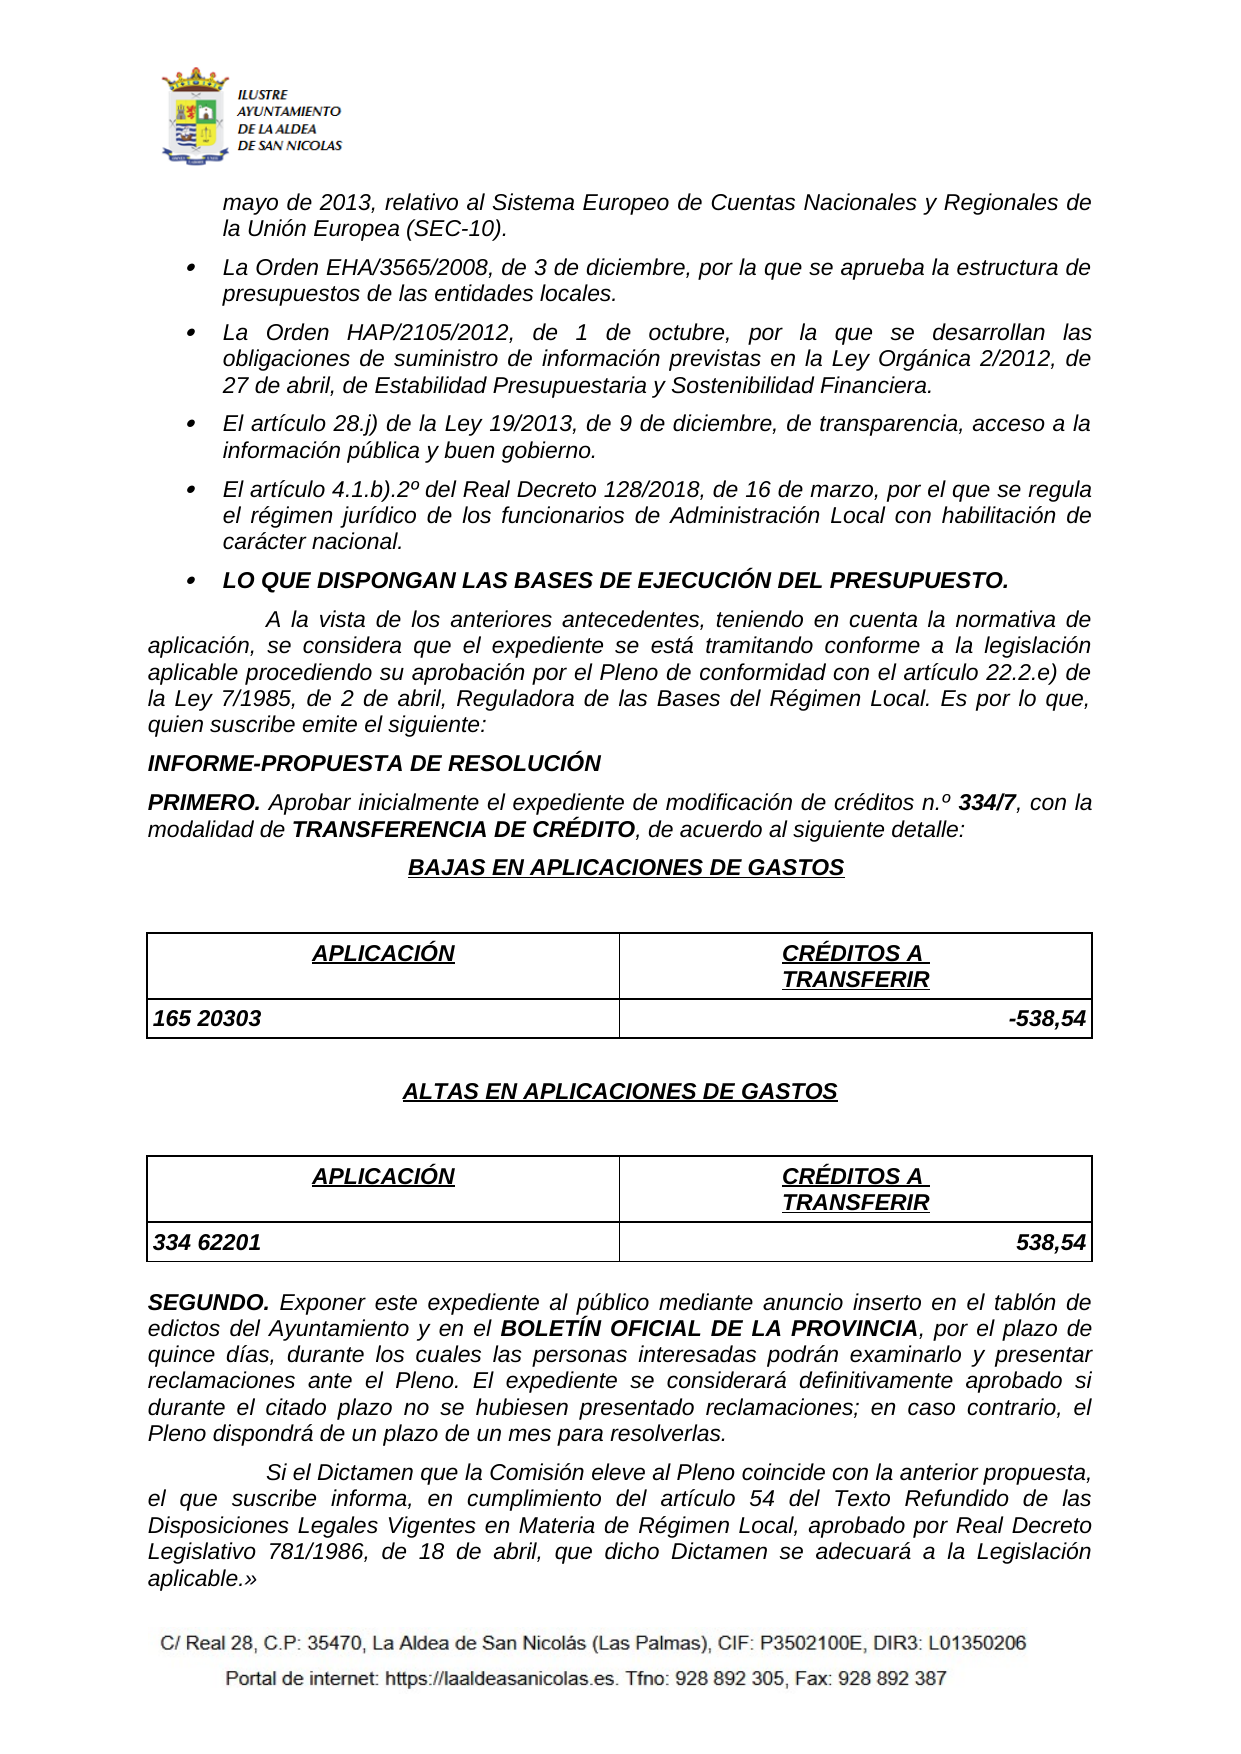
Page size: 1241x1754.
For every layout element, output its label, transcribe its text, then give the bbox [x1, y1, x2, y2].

text SEGUNDO. Exponer este expediente al público mediante anuncio inserto en el tablón de edictos del Ayuntamiento y en el BOLETÍN OFICIAL DE LA PROVINCIA, por el plazo de quince días, durante los cuales las personas interesadas podrán examinarlo y presentar reclamaciones ante el Pleno. El expediente se considerará definitivamente aprobado si durante el citado plazo no se hubiesen presentado reclamaciones; en caso contrario, el Pleno dispondrá de un plazo de un mes para resolverlas. [148, 1288, 1093, 1447]
text BAJAS EN APLICACIONES DE GASTOS [148, 854, 1093, 881]
table_header CRÉDITOS A TRANSFERIR [620, 1157, 1091, 1221]
table_header APLICACIÓN [148, 934, 619, 998]
picture [148, 59, 358, 173]
list mayo de 2013, relativo al Sistema Europeo de Cuentas Nacionales y Regionales de la Unión Europea (SEC-10). [185, 188, 1093, 241]
table_header CRÉDITOS A TRANSFERIR [620, 934, 1091, 998]
table_header APLICACIÓN [148, 1157, 619, 1221]
table_cell 538,54 [620, 1223, 1091, 1261]
picture [149, 1627, 1034, 1694]
text PRIMERO. Aprobar inicialmente el expediente de modificación de créditos n.º 334/7, con la modalidad de TRANSFERENCIA DE CRÉDITO, de acuerdo al siguiente detalle: [148, 789, 1093, 842]
list El artículo 4.1.b).2º del Real Decreto 128/2018, de 16 de marzo, por el que se regula el régimen jurídico de los funcionarios de Administración Local con habilitación de carácter nacional. [185, 476, 1093, 555]
table_cell 165 20303 [148, 1000, 619, 1037]
text ALTAS EN APLICACIONES DE GASTOS [148, 1078, 1093, 1104]
list El artículo 28.j) de la Ley 19/2013, de 9 de diciembre, de transparencia, acceso a la información pública y buen gobierno. [185, 410, 1093, 463]
text Si el Dictamen que la Comisión eleve al Pleno coincide con la anterior propuesta, el que suscribe informa, en cumplimiento del artículo 54 del Texto Refundido de las Disposiciones Legales Vigentes en Materia de Régimen Local, aprobado por Real Decreto Legislativo 781/1986, de 18 de abril, que dicho Dictamen se adecuará a la Legislación aplicable.» [148, 1459, 1093, 1591]
list La Orden EHA/3565/2008, de 3 de diciembre, por la que se aprueba la estructura de presupuestos de las entidades locales. [185, 254, 1093, 306]
text INFORME-PROPUESTA DE RESOLUCIÓN [148, 750, 1093, 777]
text A la vista de los anteriores antecedentes, teniendo en cuenta la normativa de aplicación, se considera que el expediente se está tramitando conforme a la legislación aplicable procediendo su aprobación por el Pleno de conformidad con el artículo 22.2.e) de la Ley 7/1985, de 2 de abril, Reguladora de las Bases del Régimen Local. Es por lo que, quien suscribe emite el siguiente: [148, 606, 1093, 738]
table_cell -538,54 [620, 1000, 1091, 1037]
list LO QUE DISPONGAN LAS BASES DE EJECUCIÓN DEL PRESUPUESTO. [185, 567, 1093, 593]
list La Orden HAP/2105/2012, de 1 de octubre, por la que se desarrollan las obligaciones de suministro de información previstas en la Ley Orgánica 2/2012, de 27 de abril, de Estabilidad Presupuestaria y Sostenibilidad Financiera. [185, 319, 1093, 398]
table_cell 334 62201 [148, 1223, 619, 1261]
